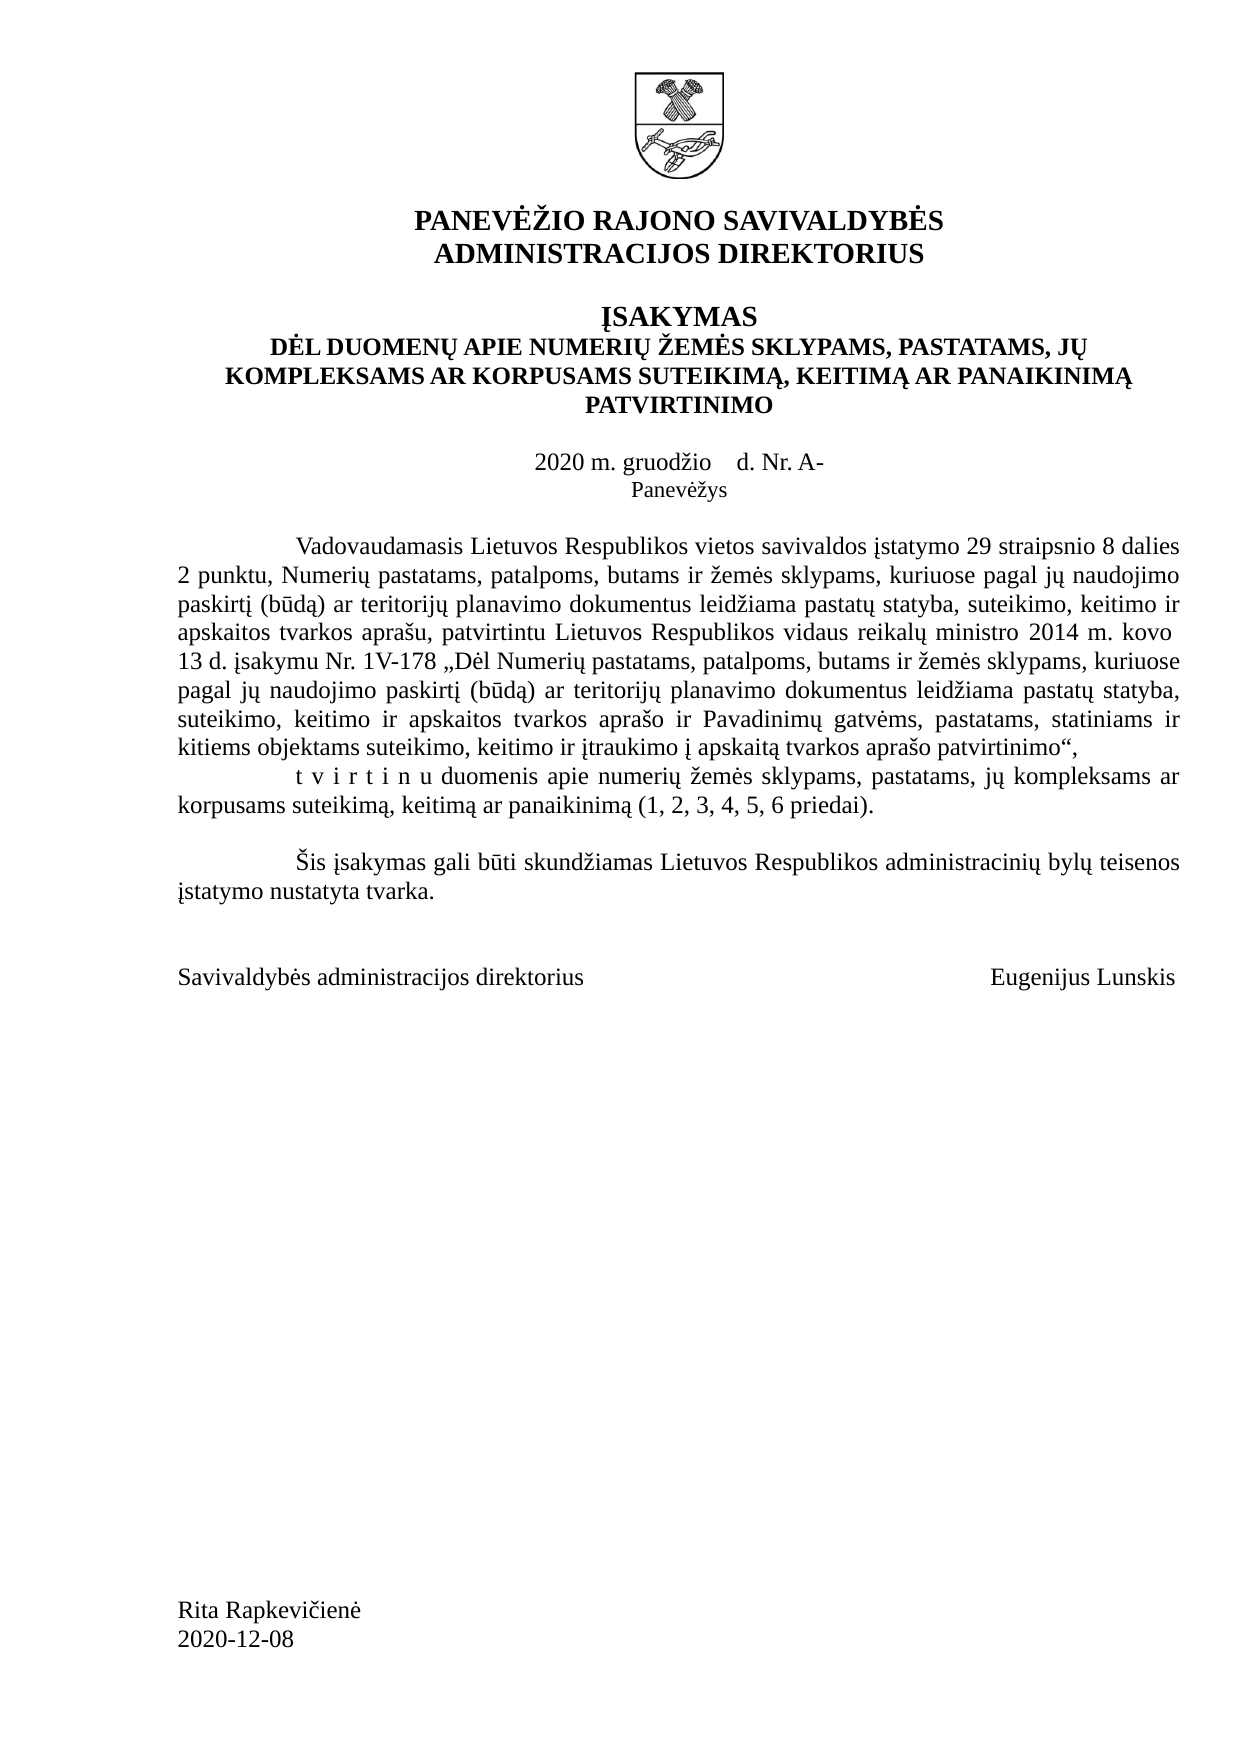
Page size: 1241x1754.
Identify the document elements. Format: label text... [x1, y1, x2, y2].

text 2020 m. gruodžio d. Nr. A- [177, 447, 1181, 476]
text Rita Rapkevičienė [177, 1595, 1181, 1624]
text Panevėžys [177, 476, 1181, 502]
text t v i r t i n u duomenis apie numerių žemės sklypams, pastatams, jų kompleksams ar korpusams suteikimą, keitimą ar panaikinimą (1, 2, 3, 4, 5, 6 priedai). [177, 761, 1181, 819]
text 2020-12-08 [177, 1624, 1181, 1652]
text Vadovaudamasis Lietuvos Respublikos vietos savivaldos įstatymo 29 straipsnio 8 dalies 2 punktu, Numerių pastatams, patalpoms, butams ir žemės sklypams, kuriuose pagal jų naudojimo paskirtį (būdą) ar teritorijų planavimo dokumentus leidžiama pastatų statyba, suteikimo, keitimo ir apskaitos tvarkos aprašu, patvirtintu Lietuvos Respublikos vidaus reikalų ministro 2014 m. kovo 13 d. įsakymu Nr. 1V-178 „Dėl Numerių pastatams, patalpoms, butams ir žemės sklypams, kuriuose pagal jų naudojimo paskirtį (būdą) ar teritorijų planavimo dokumentus leidžiama pastatų statyba, suteikimo, keitimo ir apskaitos tvarkos aprašo ir Pavadinimų gatvėms, pastatams, statiniams ir kitiems objektams suteikimo, keitimo ir įtraukimo į apskaitą tvarkos aprašo patvirtinimo“, [177, 531, 1181, 761]
text DĖL DUOMENŲ APIE NUMERIŲ ŽEMĖS SKLYPAMS, PASTATAMS, JŲ KOMPLEKSAMS AR KORPUSAMS SUTEIKIMĄ, KEITIMĄ AR PANAIKINIMĄ PATVIRTINIMO [177, 332, 1181, 418]
text Savivaldybės administracijos direktorius Eugenijus Lunskis [177, 962, 1181, 991]
text Šis įsakymas gali būti skundžiamas Lietuvos Respublikos administracinių bylų teisenos įstatymo nustatyta tvarka. [177, 847, 1181, 905]
